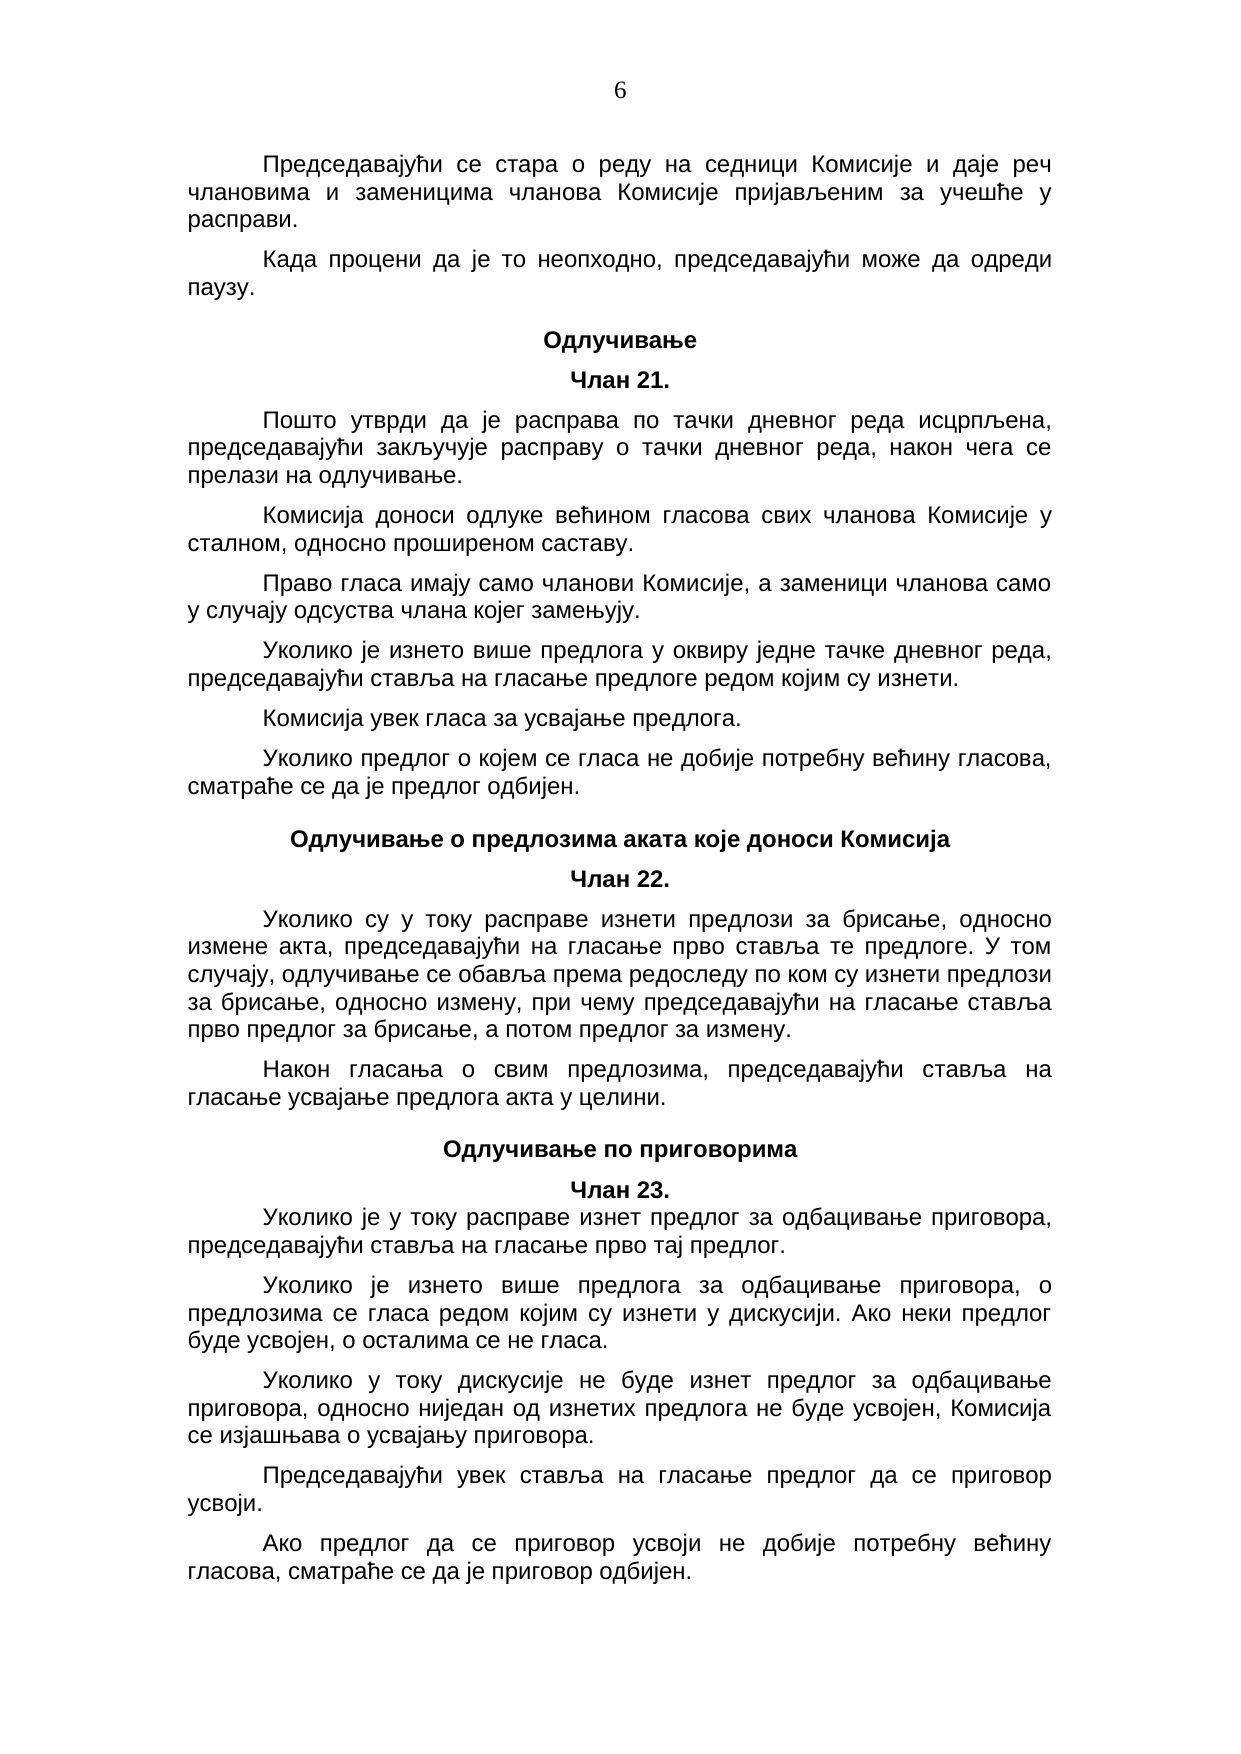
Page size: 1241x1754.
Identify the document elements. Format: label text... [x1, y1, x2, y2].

text Председавајући се стара о реду на седници Комисије и даје реч члановима и заменицима чланова Комисије пријављеним за учешће у расправи. [187, 150, 1053, 233]
text Уколико је изнето више предлога у оквиру једне тачке дневног реда, председавајући ставља на гласање предлоге редом којим су изнети. [187, 636, 1053, 692]
text Када процени да је то неопходно, председавајући може да одреди паузу. [187, 245, 1053, 301]
text Уколико у току дискусије не буде изнет предлог за одбацивање приговора, односно ниједан од изнетих предлога не буде усвојен, Комисија се изјашњава о усвајању приговора. [187, 1366, 1053, 1449]
text Уколико је у току расправе изнет предлог за одбацивање приговора, председавајући ставља на гласање прво тај предлог. [187, 1203, 1053, 1258]
text Председавајући увек ставља на гласање предлог да се приговор усвоји. [187, 1461, 1053, 1517]
text Пошто утврди да је расправа по тачки дневног реда исцрпљена, председавајући закључује расправу о тачки дневног реда, након чега се прелази на одлучивање. [187, 406, 1053, 488]
text Члан 23. [187, 1176, 1053, 1203]
text Члан 21. [187, 366, 1053, 393]
text Комисија увек гласа за усвајање предлога. [187, 704, 1053, 732]
text Уколико је изнето више предлога за одбацивање приговора, о предлозима се гласа редом којим су изнети у дискусији. Ако неки предлог буде усвојен, о осталима се не гласа. [187, 1271, 1053, 1354]
text Одлучивање по приговорима [187, 1135, 1053, 1163]
text Одлучивање [187, 326, 1053, 353]
text Одлучивање о предлозима аката које доноси Комисија [187, 824, 1053, 852]
text Ако предлог да се приговор усвоји не добије потребну већину гласова, сматраће се да је приговор одбијен. [187, 1529, 1053, 1584]
text Уколико предлог о којем се гласа не добије потребну већину гласова, сматраће се да је предлог одбијен. [187, 744, 1053, 799]
text Уколико су у току расправе изнети предлози за брисање, односно измене акта, председавајући на гласање прво ставља те предлоге. У том случају, одлучивање се обавља према редоследу по ком су изнети предлози за брисање, односно измену, при чему председавајући на гласање ставља прво предлог за брисање, а потом предлог за измену. [187, 905, 1053, 1043]
text Након гласања о свим предлозима, председавајући ставља на гласање усвајање предлога акта у целини. [187, 1055, 1053, 1110]
text Члан 22. [187, 864, 1053, 892]
text Комисија доноси одлуке већином гласова свих чланова Комисије у сталном, односно проширеном саставу. [187, 501, 1053, 556]
text Право гласа имају само чланови Комисије, а заменици чланова само у случају одсуства члана којег замењују. [187, 569, 1053, 624]
